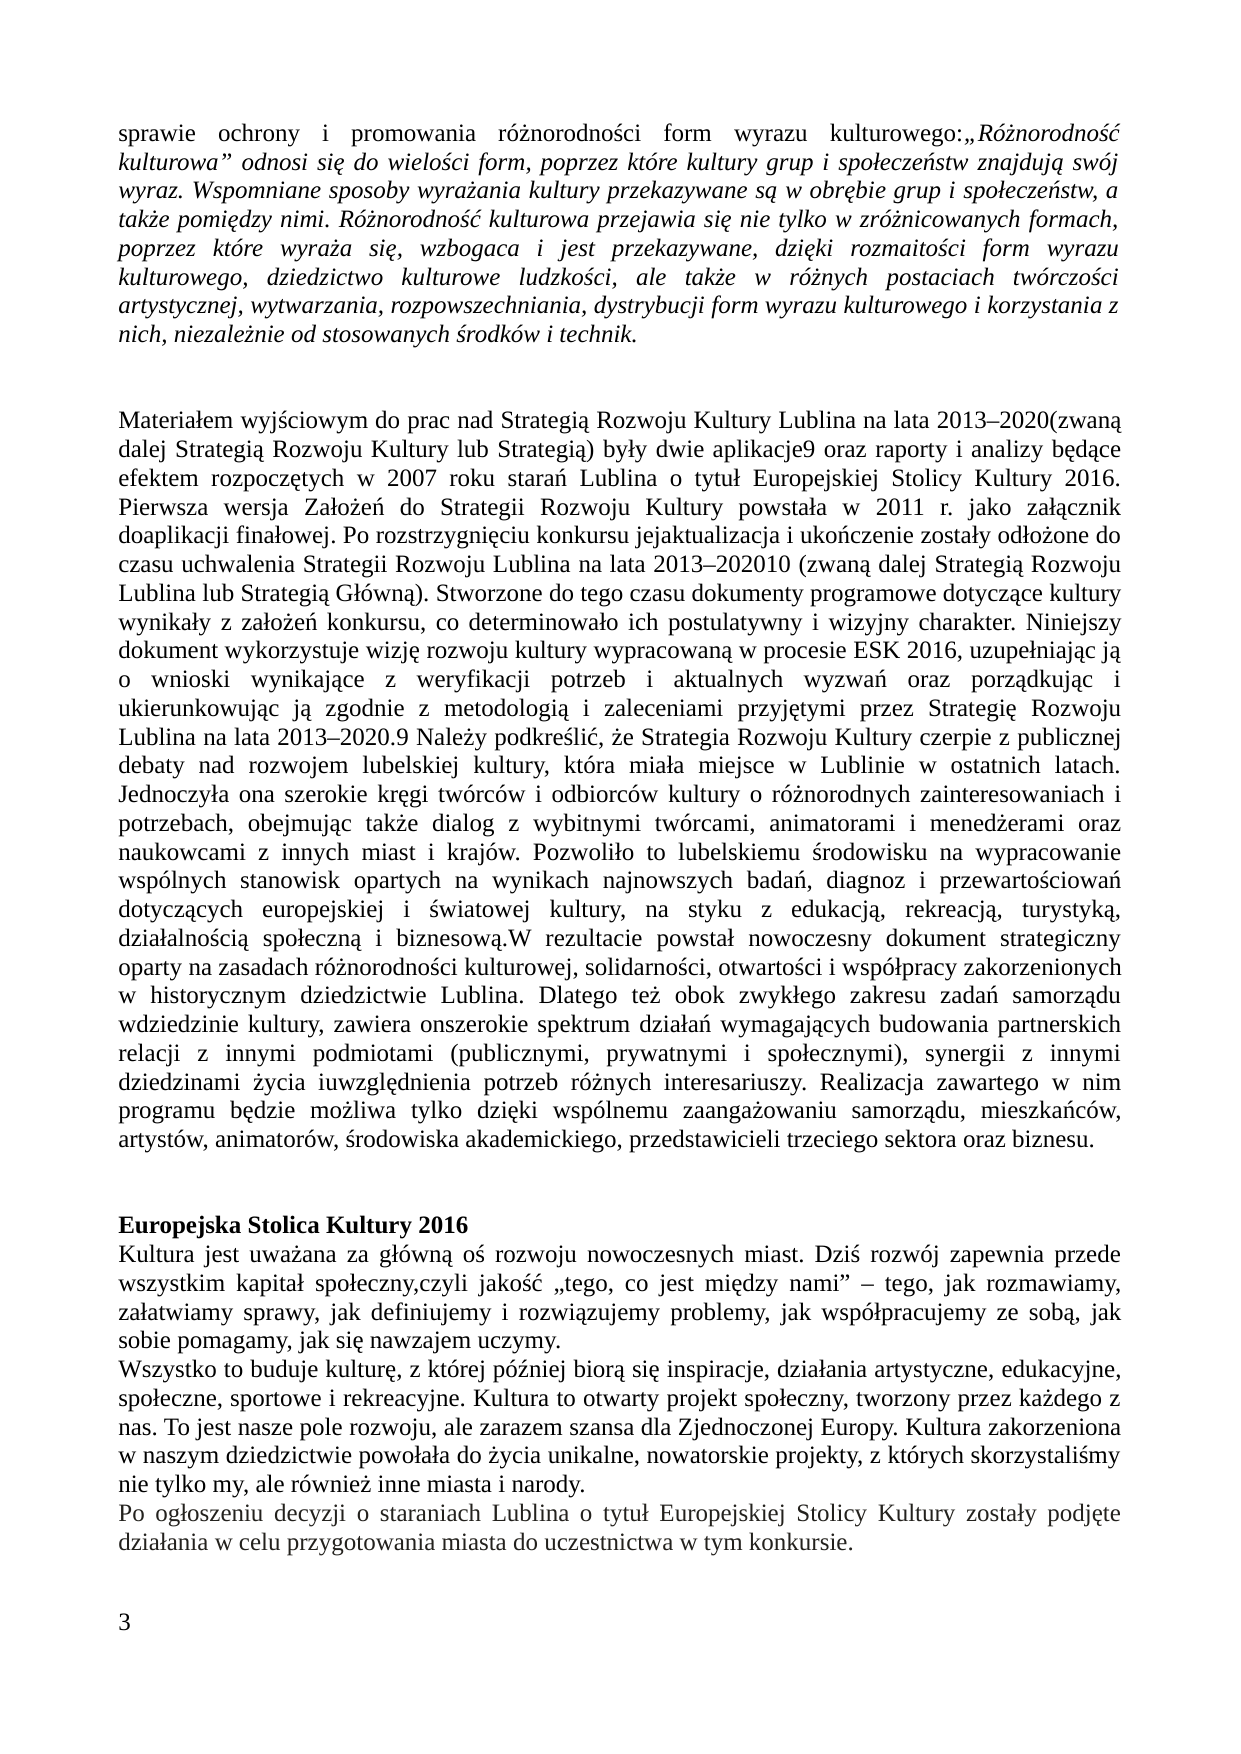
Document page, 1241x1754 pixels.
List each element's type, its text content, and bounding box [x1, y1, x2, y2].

text Materiałem wyjściowym do prac nad Strategią Rozwoju Kultury Lublina na lata 2013–2020(zwaną dalej Strategią Rozwoju Kultury lub Strategią) były dwie aplikacje9 oraz raporty i analizy będące efektem rozpoczętych w 2007 roku starań Lublina o tytuł Europejskiej Stolicy Kultury 2016. Pierwsza wersja Założeń do Strategii Rozwoju Kultury powstała w 2011 r. jako załącznik doaplikacji finałowej. Po rozstrzygnięciu konkursu jejaktualizacja i ukończenie zostały odłożone do czasu uchwalenia Strategii Rozwoju Lublina na lata 2013–202010 (zwaną dalej Strategią Rozwoju Lublina lub Strategią Główną). Stworzone do tego czasu dokumenty programowe dotyczące kultury wynikały z założeń konkursu, co determinowało ich postulatywny i wizyjny charakter. Niniejszy dokument wykorzystuje wizję rozwoju kultury wypracowaną w procesie ESK 2016, uzupełniając ją o wnioski wynikające z weryfikacji potrzeb i aktualnych wyzwań oraz porządkując i ukierunkowując ją zgodnie z metodologią i zaleceniami przyjętymi przez Strategię Rozwoju Lublina na lata 2013–2020.9 Należy podkreślić, że Strategia Rozwoju Kultury czerpie z publicznej debaty nad rozwojem lubelskiej kultury, która miała miejsce w Lublinie w ostatnich latach. Jednoczyła ona szerokie kręgi twórców i odbiorców kultury o różnorodnych zainteresowaniach i potrzebach, obejmując także dialog z wybitnymi twórcami, animatorami i menedżerami oraz naukowcami z innych miast i krajów. Pozwoliło to lubelskiemu środowisku na wypracowanie wspólnych stanowisk opartych na wynikach najnowszych badań, diagnoz i przewartościowań dotyczących europejskiej i światowej kultury, na styku z edukacją, rekreacją, turystyką, działalnością społeczną i biznesową.W rezultacie powstał nowoczesny dokument strategiczny oparty na zasadach różnorodności kulturowej, solidarności, otwartości i współpracy zakorzenionych w historycznym dziedzictwie Lublina. Dlatego też obok zwykłego zakresu zadań samorządu wdziedzinie kultury, zawiera onszerokie spektrum działań wymagających budowania partnerskich relacji z innymi podmiotami (publicznymi, prywatnymi i społecznymi), synergii z innymi dziedzinami życia iuwzględnienia potrzeb różnych interesariuszy. Realizacja zawartego w nim programu będzie możliwa tylko dzięki wspólnemu zaangażowaniu samorządu, mieszkańców, artystów, animatorów, środowiska akademickiego, przedstawicieli trzeciego sektora oraz biznesu. [118, 406, 1122, 1153]
text Po ogłoszeniu decyzji o staraniach Lublina o tytuł Europejskiej Stolicy Kultury zostały podjęte działania w celu przygotowania miasta do uczestnictwa w tym konkursie. [118, 1498, 1122, 1556]
text Wszystko to buduje kulturę, z której później biorą się inspiracje, działania artystyczne, edukacyjne, społeczne, sportowe i rekreacyjne. Kultura to otwarty projekt społeczny, tworzony przez każdego z nas. To jest nasze pole rozwoju, ale zarazem szansa dla Zjednoczonej Europy. Kultura zakorzeniona w naszym dziedzictwie powołała do życia unikalne, nowatorskie projekty, z których skorzystaliśmy nie tylko my, ale również inne miasta i narody. [118, 1354, 1122, 1498]
text Kultura jest uważana za główną oś rozwoju nowoczesnych miast. Dziś rozwój zapewnia przede wszystkim kapitał społeczny,czyli jakość „tego, co jest między nami” – tego, jak rozmawiamy, załatwiamy sprawy, jak definiujemy i rozwiązujemy problemy, jak współpracujemy ze sobą, jak sobie pomagamy, jak się nawzajem uczymy. [118, 1239, 1122, 1354]
text sprawie ochrony i promowania różnorodności form wyrazu kulturowego:„Różnorodność kulturowa” odnosi się do wielości form, poprzez które kultury grup i społeczeństw znajdują swój wyraz. Wspomniane sposoby wyrażania kultury przekazywane są w obrębie grup i społeczeństw, a także pomiędzy nimi. Różnorodność kulturowa przejawia się nie tylko w zróżnicowanych formach, poprzez które wyraża się, wzbogaca i jest przekazywane, dzięki rozmaitości form wyrazu kulturowego, dziedzictwo kulturowe ludzkości, ale także w różnych postaciach twórczości artystycznej, wytwarzania, rozpowszechniania, dystrybucji form wyrazu kulturowego i korzystania z nich, niezależnie od stosowanych środków i technik. [118, 118, 1122, 348]
text Europejska Stolica Kultury 2016 [118, 1211, 1122, 1239]
